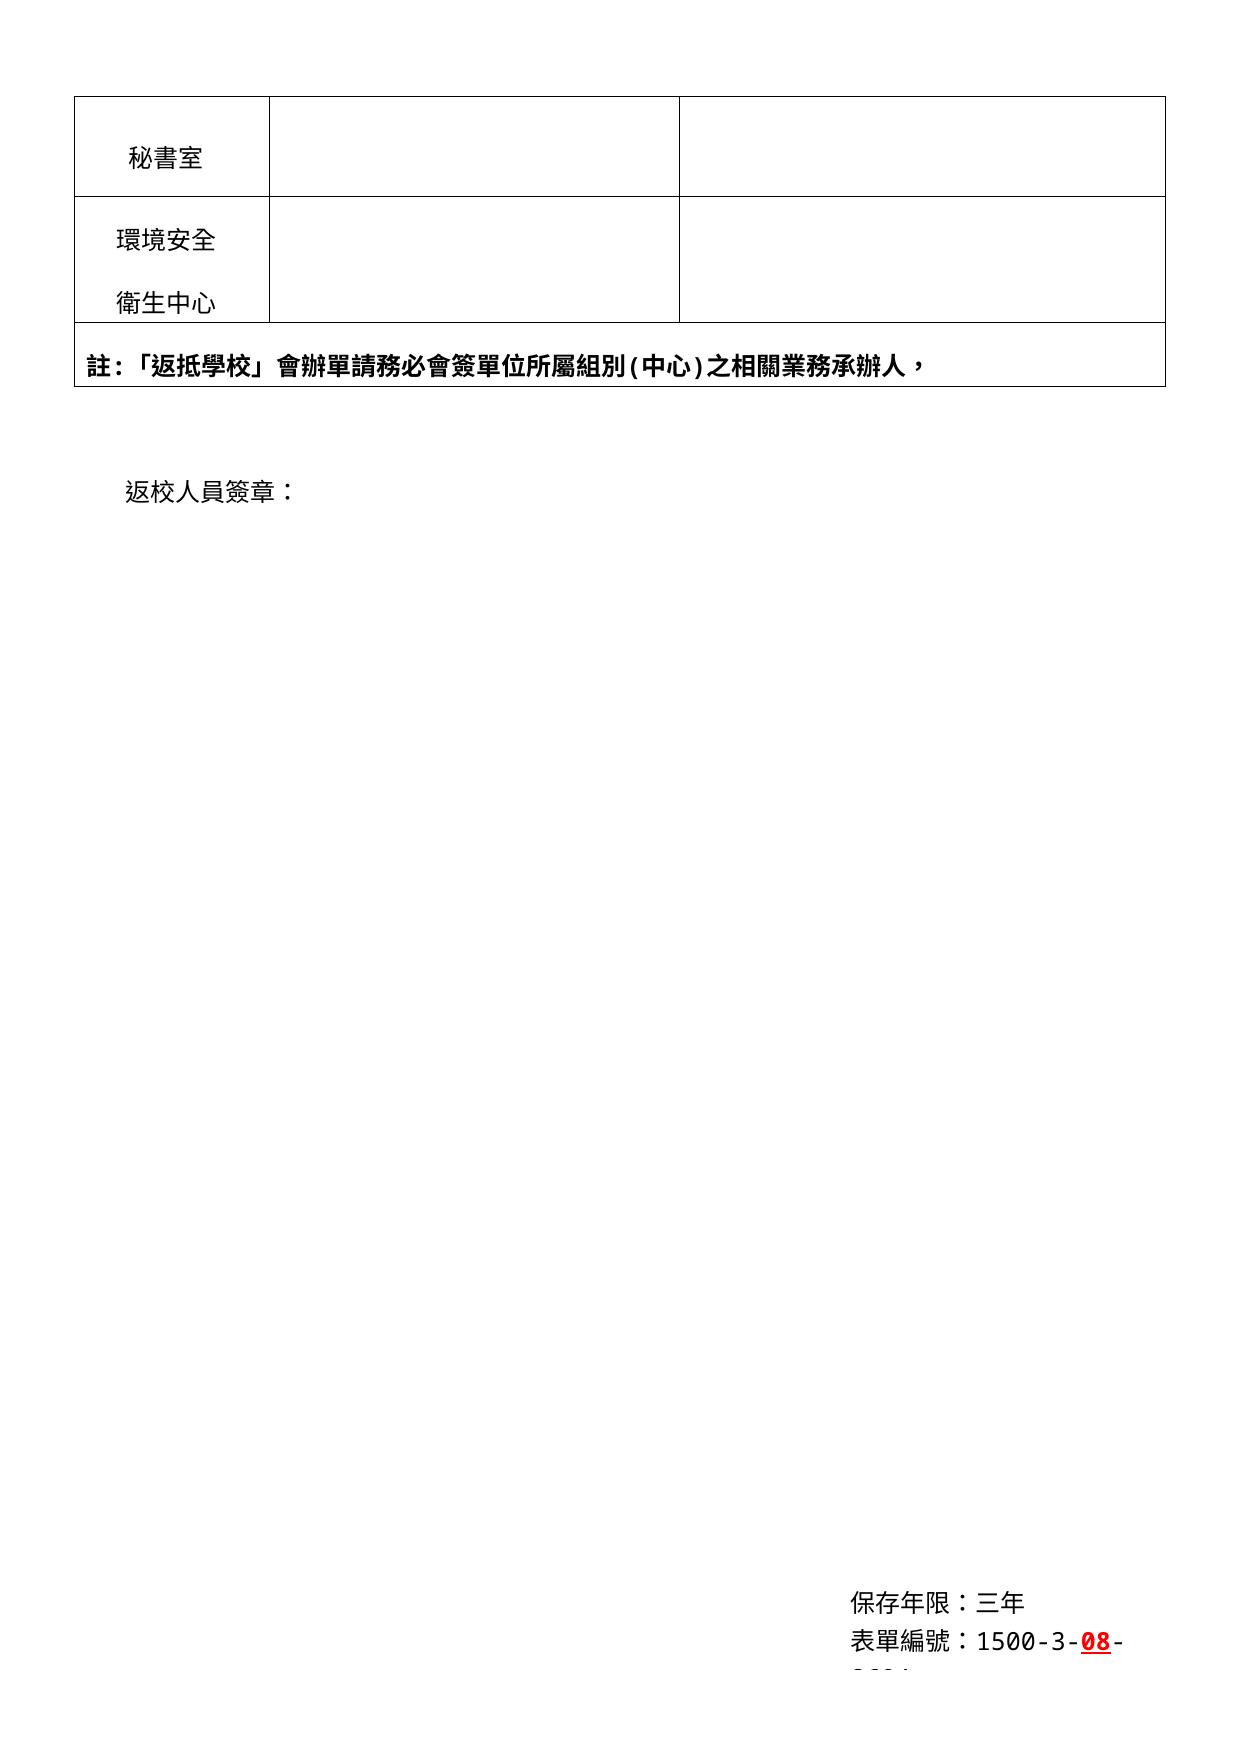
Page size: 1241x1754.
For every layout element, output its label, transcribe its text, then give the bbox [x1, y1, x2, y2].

table_cell 註:「返抵學校」會辦單請務必會簽單位所屬組別(中心)之相關業務承辦人， [75, 323, 1165, 386]
table_cell 環境安全 衛生中心 [75, 197, 269, 322]
table_cell [680, 197, 1165, 322]
table_cell [270, 197, 679, 322]
table_cell [270, 97, 679, 196]
text 保存年限：三年 [851, 1583, 1165, 1620]
text 返校人員簽章： [125, 449, 1165, 512]
table_cell [680, 97, 1165, 196]
table_cell 秘書室 [75, 97, 269, 196]
text 表單編號：1500-3-08-3604 [851, 1620, 1165, 1670]
